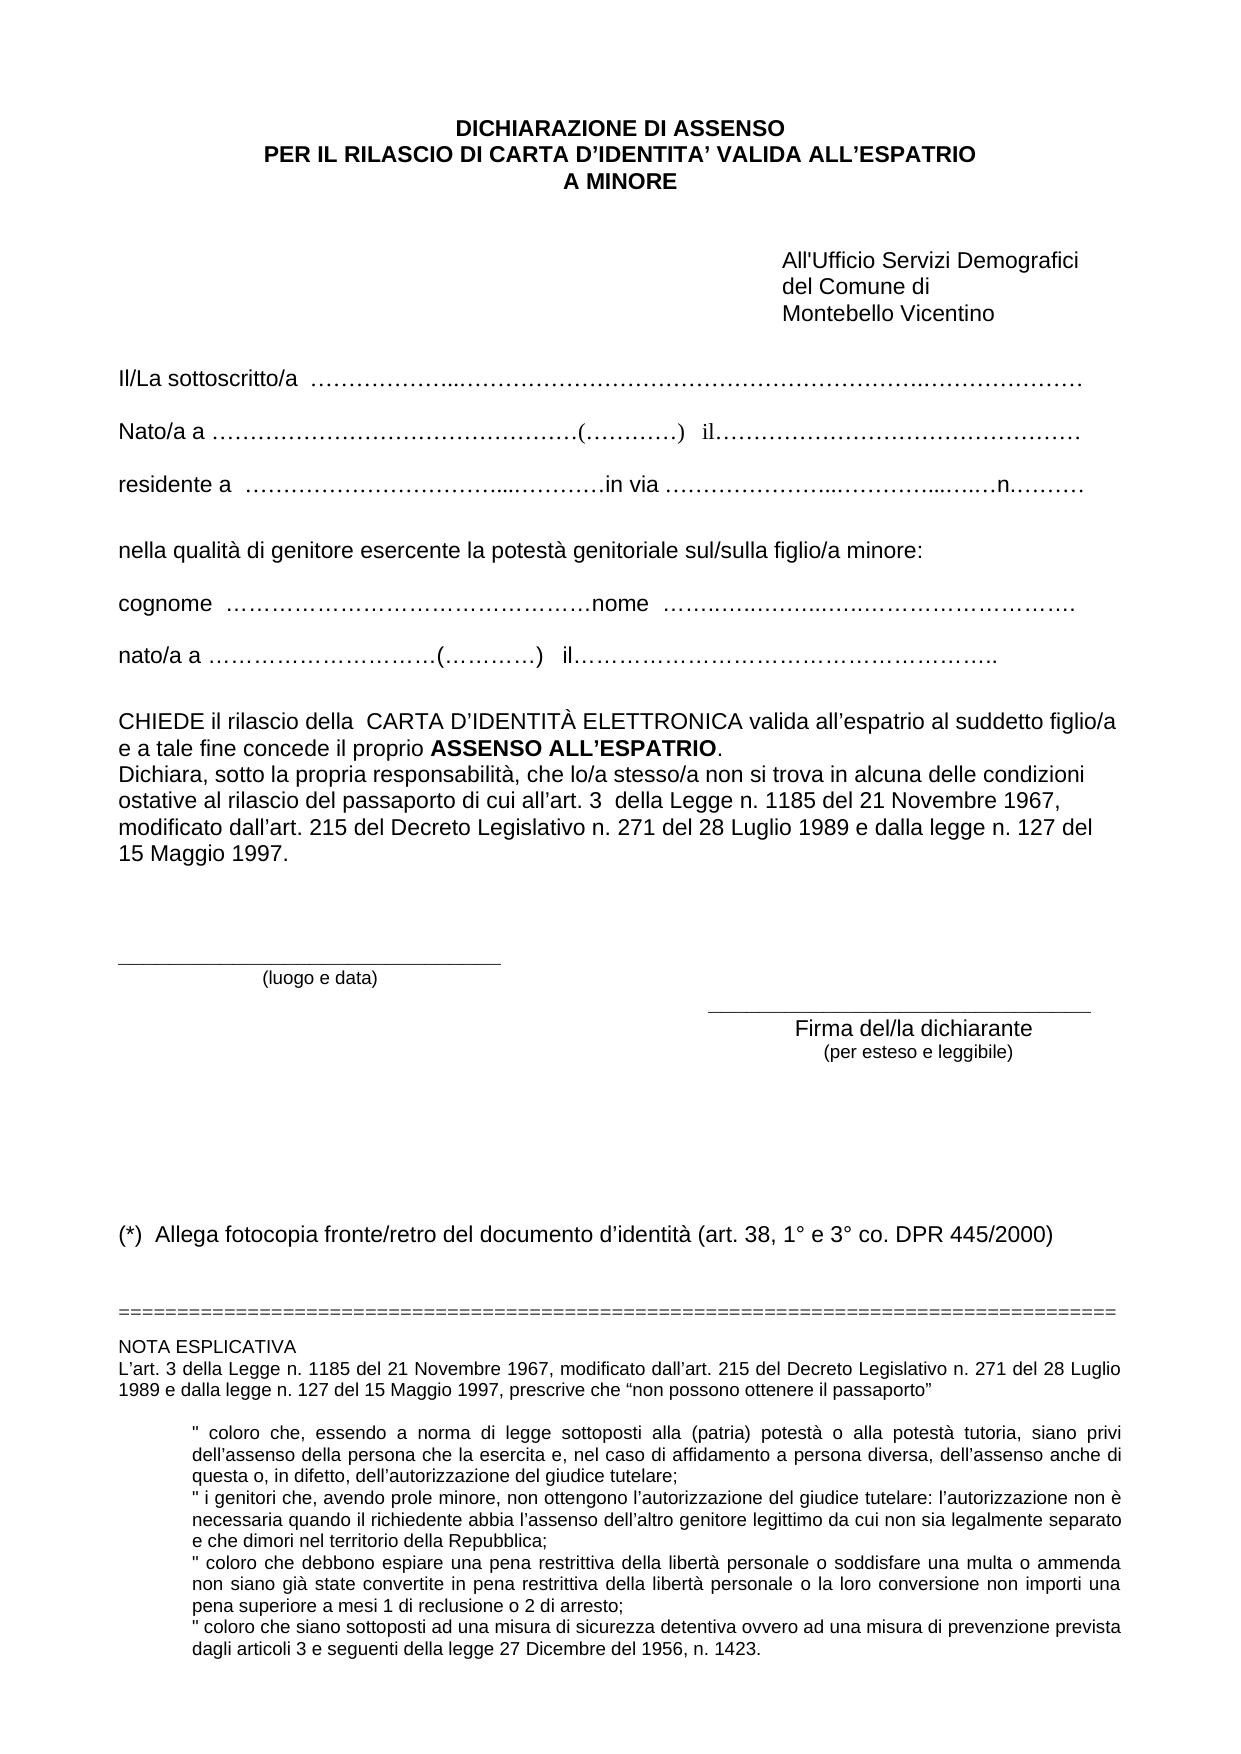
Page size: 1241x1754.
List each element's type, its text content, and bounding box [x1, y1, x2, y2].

text cognome …………………………………………nome ……..…..….…...…..………………………. [118, 589, 1122, 616]
text " coloro che, essendo a norma di legge sottoposti alla (patria) potestà o alla potestà tutoria, siano privi dell’assenso della persona che la esercita e, nel caso di affidamento a persona diversa, dell’assenso anche di questa o, in difetto, dell’autorizzazione del giudice tutelare; [192, 1422, 1122, 1487]
text Firma del/la dichiarante [118, 1015, 1122, 1041]
text " coloro che siano sottoposti ad una misura di sicurezza detentiva ovvero ad una misura di prevenzione prevista dagli articoli 3 e seguenti della legge 27 Dicembre del 1956, n. 1423. [192, 1616, 1122, 1659]
text (*) Allega fotocopia fronte/retro del documento d’identità (art. 38, 1° e 3° co. DPR 445/2000) [118, 1221, 1122, 1247]
text Il/La sottoscritto/a ………………..…………………………………………………….………………… [118, 365, 1122, 392]
text del Comune di [681, 273, 1122, 299]
text ______________________________ [118, 914, 1122, 967]
text (luogo e data) ______________________________ [118, 967, 1122, 1015]
text nella qualità di genitore esercente la potestà genitoriale sul/sulla figlio/a minore: [118, 537, 1122, 563]
title PER IL RILASCIO DI CARTA D’IDENTITA’ VALIDA ALL’ESPATRIO [118, 141, 1122, 168]
text ===================================================================================== [118, 1300, 1122, 1324]
title A MINORE [118, 168, 1122, 194]
text CHIEDE il rilascio della CARTA D’IDENTITÀ ELETTRONICA valida all’espatrio al suddetto figlio/a e a tale fine concede il proprio ASSENSO ALL’ESPATRIO. [118, 708, 1122, 761]
text residente a ……………………………...…………in via …………………..…………...….…n.……… [118, 471, 1122, 497]
text " i genitori che, avendo prole minore, non ottengono l’autorizzazione del giudice tutelare: l’autorizzazione non è necessaria quando il richiedente abbia l’assenso dell’altro genitore legittimo da cui non sia legalmente separato e che dimori nel territorio della Repubblica; [192, 1487, 1122, 1552]
text Nato/a a …………………………………………(…………) il………………………………………… [118, 418, 1122, 444]
text L’art. 3 della Legge n. 1185 del 21 Novembre 1967, modificato dall’art. 215 del Decreto Legislativo n. 271 del 28 Luglio 1989 e dalla legge n. 127 del 15 Maggio 1997, prescrive che “non possono ottenere il passaporto” [118, 1357, 1122, 1401]
text NOTA ESPLICATIVA [118, 1336, 1122, 1357]
text All'Ufficio Servizi Demografici [681, 247, 1122, 273]
text nato/a a …………………………(…………) il……………………………………………….. [118, 642, 1122, 669]
text Dichiara, sotto la propria responsabilità, che lo/a stesso/a non si trova in alcuna delle condizioni ostative al rilascio del passaporto di cui all’art. 3 della Legge n. 1185 del 21 Novembre 1967, modificato dall’art. 215 del Decreto Legislativo n. 271 del 28 Luglio 1989 e dalla legge n. 127 del 15 Maggio 1997. [118, 761, 1122, 866]
title DICHIARAZIONE DI ASSENSO [118, 115, 1122, 141]
text (per esteso e leggibile) [118, 1041, 1122, 1063]
text Montebello Vicentino [681, 299, 1122, 326]
text " coloro che debbono espiare una pena restrittiva della libertà personale o soddisfare una multa o ammenda non siano già state convertite in pena restrittiva della libertà personale o la loro conversione non importi una pena superiore a mesi 1 di reclusione o 2 di arresto; [192, 1552, 1122, 1616]
